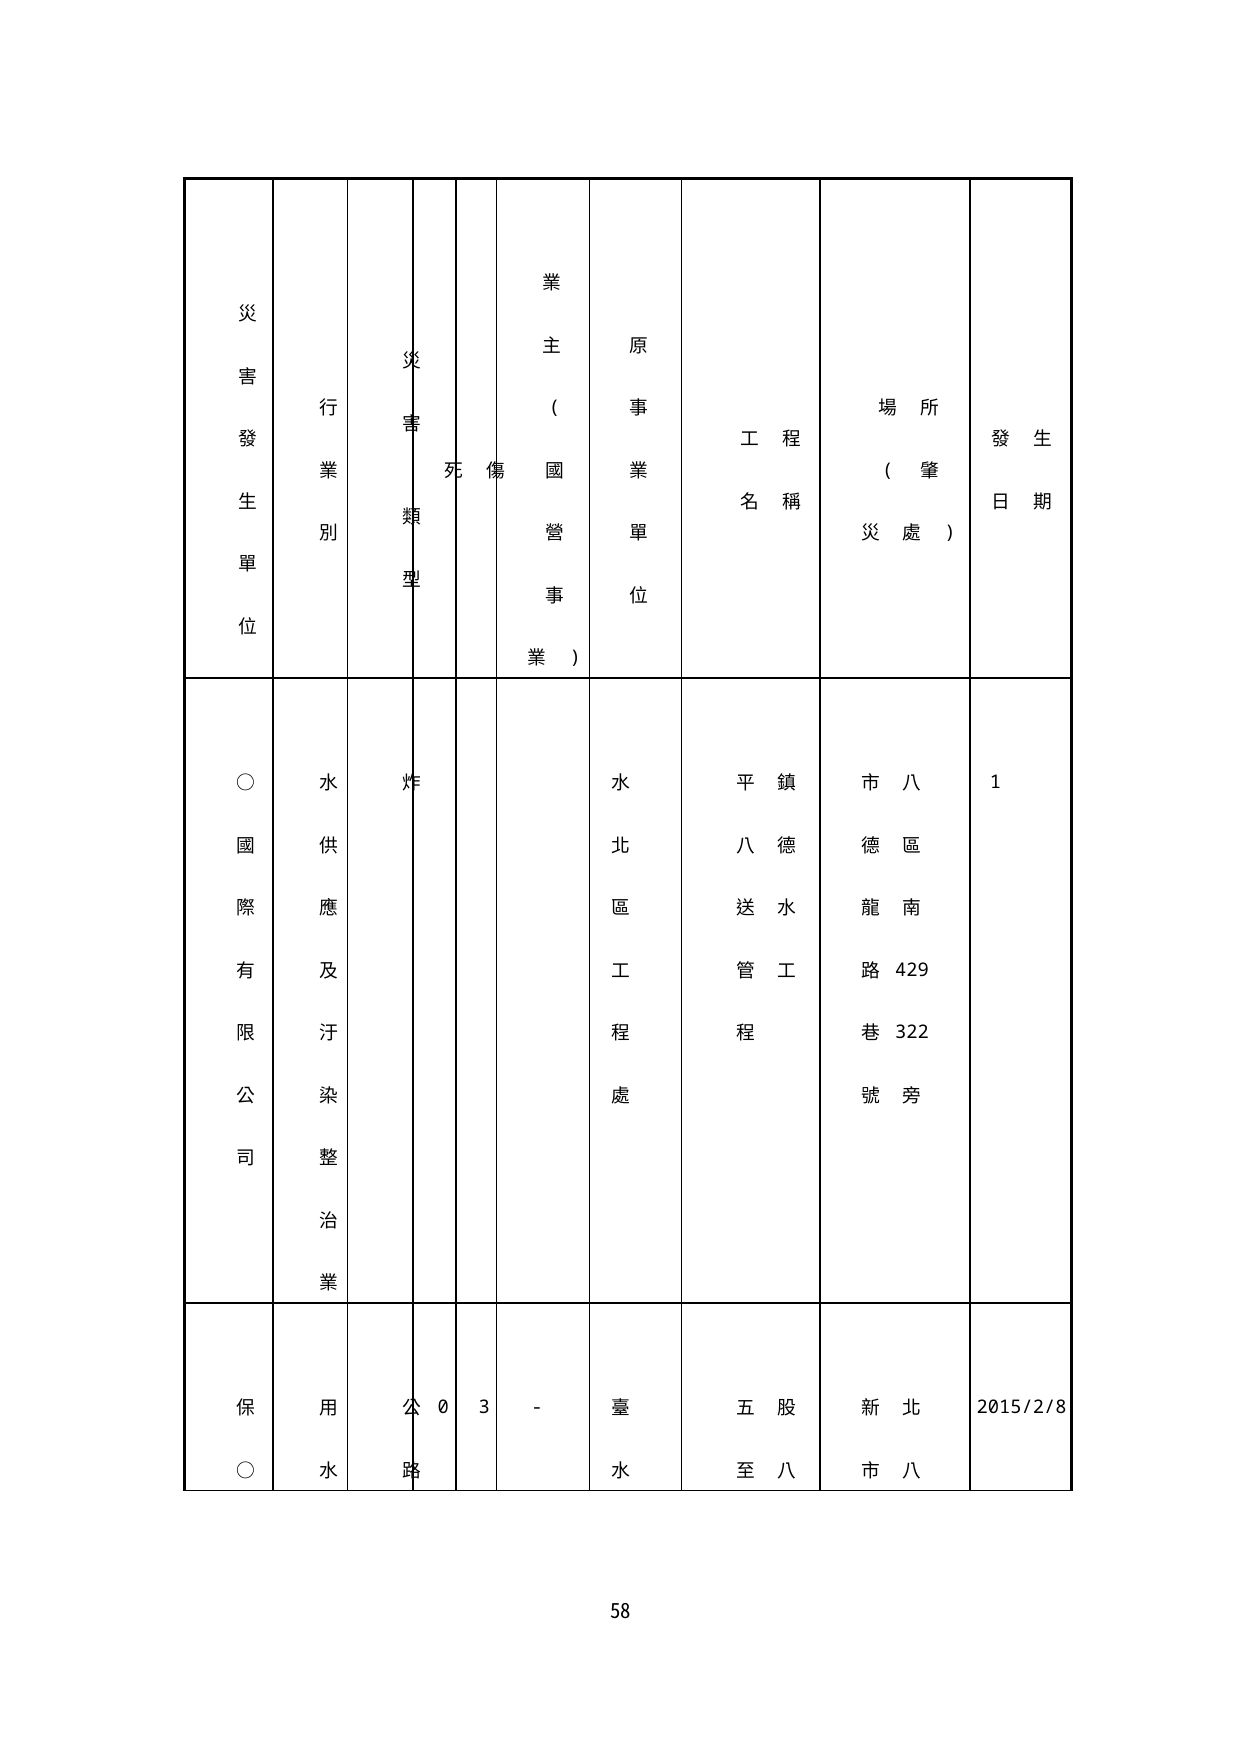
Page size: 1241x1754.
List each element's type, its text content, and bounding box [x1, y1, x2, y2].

table_cell 水北區工程處 [590, 679, 681, 1302]
table_header 傷 [457, 180, 496, 677]
table_header 工程名稱 [682, 180, 819, 677]
table_cell - [497, 679, 589, 1302]
table_cell 3 [457, 1304, 496, 1490]
table_cell 公路交通事故 [348, 1304, 412, 1490]
table_cell [457, 679, 496, 1302]
table_header 業主 (國營事業) [497, 180, 589, 677]
table_cell 保○ [186, 1304, 272, 1490]
table_cell 臺水 [590, 1304, 681, 1490]
table_cell 五股至八 [682, 1304, 819, 1490]
table_cell 0 [414, 1304, 455, 1490]
table_cell 1 [971, 679, 1070, 1302]
table_header 死 [414, 180, 455, 677]
table_cell 市八德區龍南路429巷322號旁 [821, 679, 969, 1302]
table_cell 水供應及汙染整治業 [274, 679, 347, 1302]
table_cell 新北市八 [821, 1304, 969, 1490]
table_header 發生日期 [971, 180, 1070, 677]
table_cell ○國際有限公司 [186, 679, 272, 1302]
table_cell 2015/2/8 [971, 1304, 1070, 1490]
table_header 原事業 單位 [590, 180, 681, 677]
table_header 場所 (肇災處) [821, 180, 969, 677]
table_cell 爆炸 [348, 679, 412, 1302]
table_header 災害發生單位 [186, 180, 272, 677]
table_cell - [497, 1304, 589, 1490]
table_cell 1 [414, 679, 455, 1302]
table_header 災害 類型 [348, 180, 412, 677]
table_header 行業別 [274, 180, 347, 677]
table_cell 用水 [274, 1304, 347, 1490]
table_cell 平鎮八德送水管工程 [682, 679, 819, 1302]
